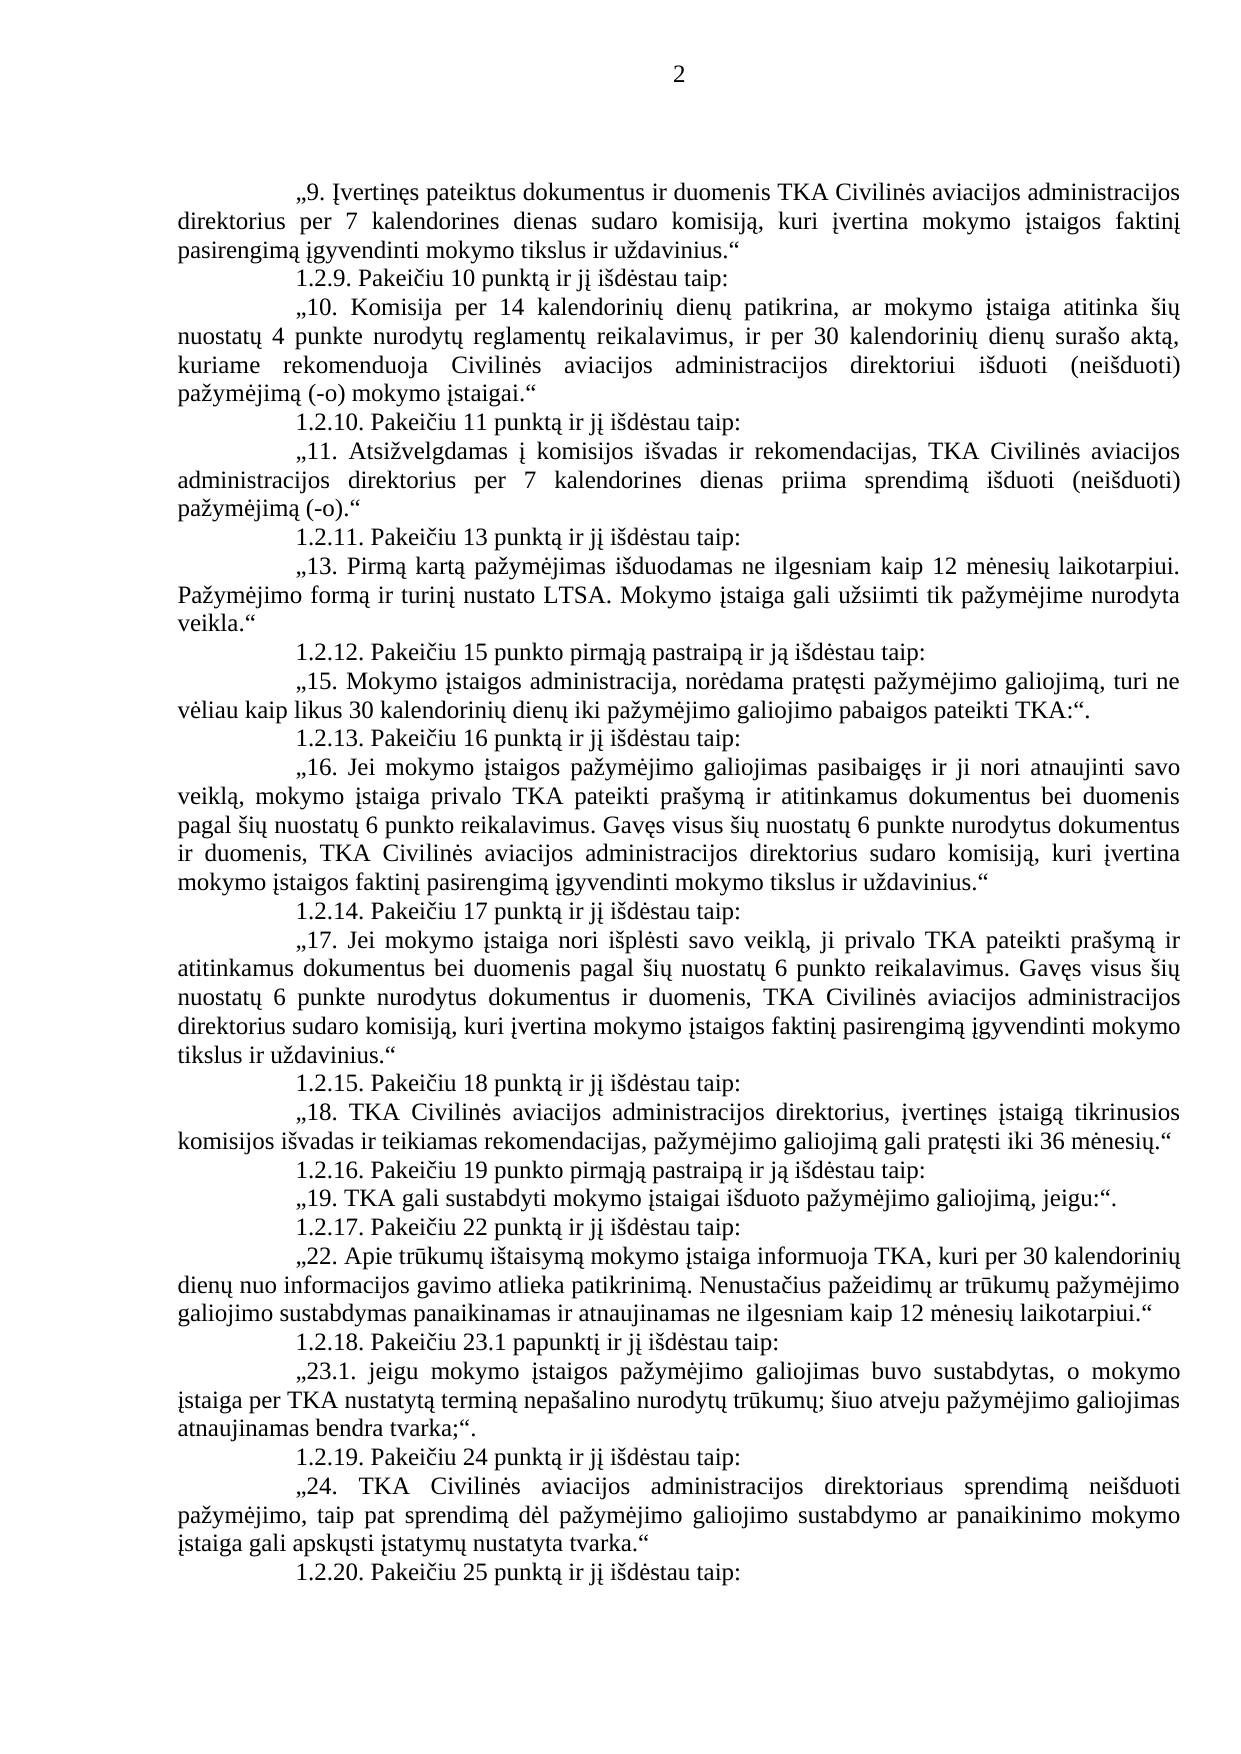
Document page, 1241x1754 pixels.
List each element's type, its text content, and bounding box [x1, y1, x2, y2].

text „10. Komisija per 14 kalendorinių dienų patikrina, ar mokymo įstaiga atitinka šių nuostatų 4 punkte nurodytų reglamentų reikalavimus, ir per 30 kalendorinių dienų surašo aktą, kuriame rekomenduoja Civilinės aviacijos administracijos direktoriui išduoti (neišduoti) pažymėjimą (-o) mokymo įstaigai.“ [177, 292, 1181, 407]
text „23.1. jeigu mokymo įstaigos pažymėjimo galiojimas buvo sustabdytas, o mokymo įstaiga per TKA nustatytą terminą nepašalino nurodytų trūkumų; šiuo atveju pažymėjimo galiojimas atnaujinamas bendra tvarka;“. [177, 1356, 1181, 1442]
text „18. TKA Civilinės aviacijos administracijos direktorius, įvertinęs įstaigą tikrinusios komisijos išvadas ir teikiamas rekomendacijas, pažymėjimo galiojimą gali pratęsti iki 36 mėnesių.“ [177, 1097, 1181, 1155]
text „16. Jei mokymo įstaigos pažymėjimo galiojimas pasibaigęs ir ji nori atnaujinti savo veiklą, mokymo įstaiga privalo TKA pateikti prašymą ir atitinkamus dokumentus bei duomenis pagal šių nuostatų 6 punkto reikalavimus. Gavęs visus šių nuostatų 6 punkte nurodytus dokumentus ir duomenis, TKA Civilinės aviacijos administracijos direktorius sudaro komisiją, kuri įvertina mokymo įstaigos faktinį pasirengimą įgyvendinti mokymo tikslus ir uždavinius.“ [177, 752, 1181, 896]
text 1.2.9. Pakeičiu 10 punktą ir jį išdėstau taip: [177, 263, 1181, 292]
text 1.2.16. Pakeičiu 19 punkto pirmąją pastraipą ir ją išdėstau taip: [177, 1155, 1181, 1183]
text „11. Atsižvelgdamas į komisijos išvadas ir rekomendacijas, TKA Civilinės aviacijos administracijos direktorius per 7 kalendorines dienas priima sprendimą išduoti (neišduoti) pažymėjimą (-o).“ [177, 436, 1181, 522]
text 1.2.15. Pakeičiu 18 punktą ir jį išdėstau taip: [177, 1068, 1181, 1097]
text „22. Apie trūkumų ištaisymą mokymo įstaiga informuoja TKA, kuri per 30 kalendorinių dienų nuo informacijos gavimo atlieka patikrinimą. Nenustačius pažeidimų ar trūkumų pažymėjimo galiojimo sustabdymas panaikinamas ir atnaujinamas ne ilgesniam kaip 12 mėnesių laikotarpiui.“ [177, 1241, 1181, 1327]
text 1.2.19. Pakeičiu 24 punktą ir jį išdėstau taip: [177, 1442, 1181, 1471]
text „13. Pirmą kartą pažymėjimas išduodamas ne ilgesniam kaip 12 mėnesių laikotarpiui. Pažymėjimo formą ir turinį nustato LTSA. Mokymo įstaiga gali užsiimti tik pažymėjime nurodyta veikla.“ [177, 551, 1181, 637]
text „24. TKA Civilinės aviacijos administracijos direktoriaus sprendimą neišduoti pažymėjimo, taip pat sprendimą dėl pažymėjimo galiojimo sustabdymo ar panaikinimo mokymo įstaiga gali apskųsti įstatymų nustatyta tvarka.“ [177, 1471, 1181, 1557]
text „15. Mokymo įstaigos administracija, norėdama pratęsti pažymėjimo galiojimą, turi ne vėliau kaip likus 30 kalendorinių dienų iki pažymėjimo galiojimo pabaigos pateikti TKA:“. [177, 666, 1181, 723]
text 1.2.20. Pakeičiu 25 punktą ir jį išdėstau taip: [177, 1557, 1181, 1586]
text „17. Jei mokymo įstaiga nori išplėsti savo veiklą, ji privalo TKA pateikti prašymą ir atitinkamus dokumentus bei duomenis pagal šių nuostatų 6 punkto reikalavimus. Gavęs visus šių nuostatų 6 punkte nurodytus dokumentus ir duomenis, TKA Civilinės aviacijos administracijos direktorius sudaro komisiją, kuri įvertina mokymo įstaigos faktinį pasirengimą įgyvendinti mokymo tikslus ir uždavinius.“ [177, 925, 1181, 1068]
text 1.2.18. Pakeičiu 23.1 papunktį ir jį išdėstau taip: [177, 1327, 1181, 1356]
text „19. TKA gali sustabdyti mokymo įstaigai išduoto pažymėjimo galiojimą, jeigu:“. [177, 1183, 1181, 1212]
text 1.2.11. Pakeičiu 13 punktą ir jį išdėstau taip: [177, 522, 1181, 551]
text 1.2.14. Pakeičiu 17 punktą ir jį išdėstau taip: [177, 896, 1181, 925]
text 1.2.12. Pakeičiu 15 punkto pirmąją pastraipą ir ją išdėstau taip: [177, 637, 1181, 666]
text 1.2.13. Pakeičiu 16 punktą ir jį išdėstau taip: [177, 723, 1181, 752]
text 1.2.10. Pakeičiu 11 punktą ir jį išdėstau taip: [177, 407, 1181, 436]
text 1.2.17. Pakeičiu 22 punktą ir jį išdėstau taip: [177, 1212, 1181, 1241]
text „9. Įvertinęs pateiktus dokumentus ir duomenis TKA Civilinės aviacijos administracijos direktorius per 7 kalendorines dienas sudaro komisiją, kuri įvertina mokymo įstaigos faktinį pasirengimą įgyvendinti mokymo tikslus ir uždavinius.“ [177, 177, 1181, 263]
